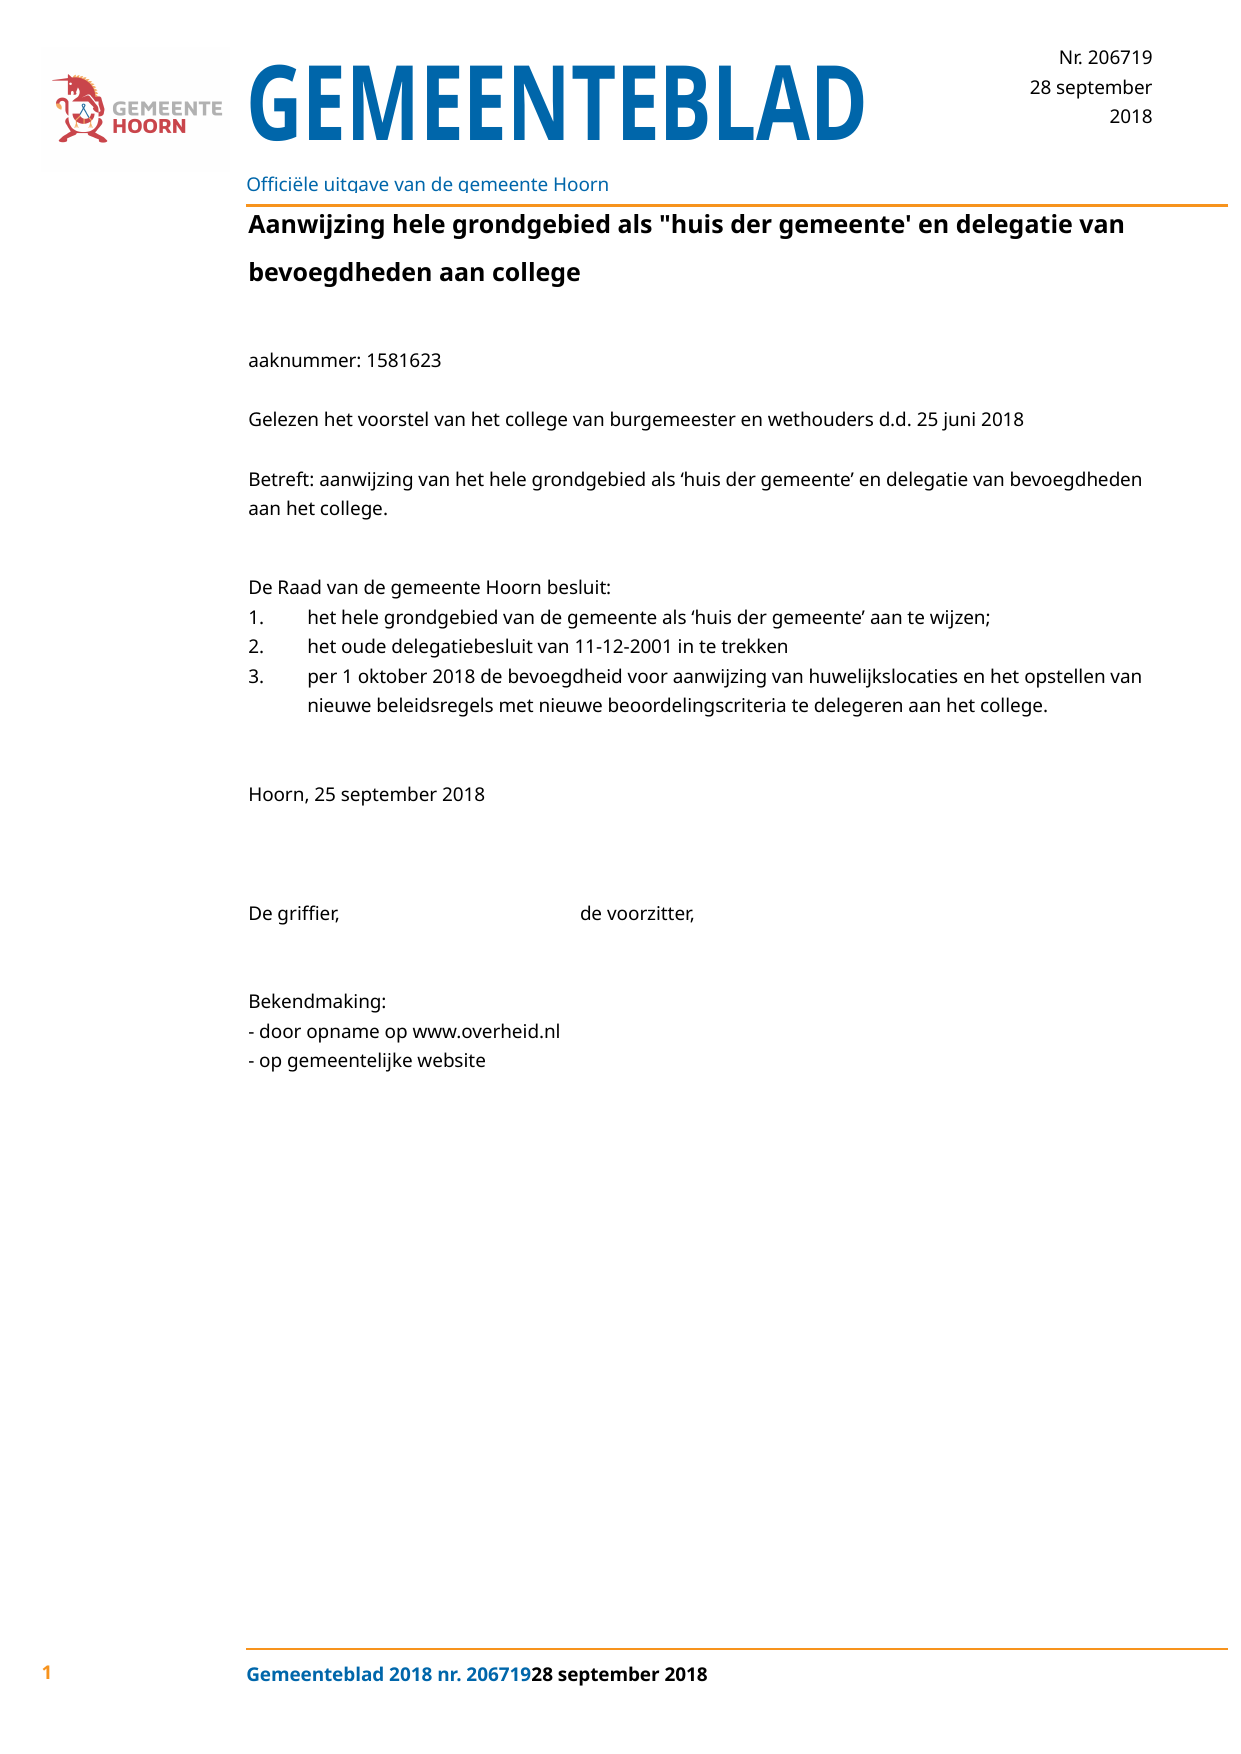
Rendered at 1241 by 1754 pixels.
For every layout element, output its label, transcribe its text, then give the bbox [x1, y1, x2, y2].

text Hoorn, 25 september 2018 [248, 781, 1152, 807]
text - op gemeentelijke website [248, 1048, 1152, 1073]
list het oude delegatiebesluit van 11-12-2001 in te trekken [248, 633, 1152, 659]
text Aanwijzing hele grondgebied als "huis der gemeente' en delegatie van bevoegdheden aan college [248, 207, 1152, 288]
text Gelezen het voorstel van het college van burgemeester en wethouders d.d. 25 juni 2018 [248, 407, 1152, 432]
text Betreft: aanwijzing van het hele grondgebied als ‘huis der gemeente’ en delegatie van bevoegdheden aan het college. [248, 466, 1152, 521]
text aaknummer: 1581623 [248, 347, 1152, 373]
list per 1 oktober 2018 de bevoegdheid voor aanwijzing van huwelijkslocaties en het opstellen van nieuwe beleidsregels met nieuwe beoordelingscriteria te delegeren aan het college. [248, 663, 1152, 718]
text De Raad van de gemeente Hoorn besluit: [248, 574, 1152, 600]
text De griffier, de voorzitter, [248, 900, 1152, 925]
picture [41, 47, 231, 172]
text Bekendmaking: [248, 988, 1152, 1014]
text - door opname op www.overheid.nl [248, 1018, 1152, 1044]
list het hele grondgebied van de gemeente als ‘huis der gemeente’ aan te wijzen; [248, 604, 1152, 629]
